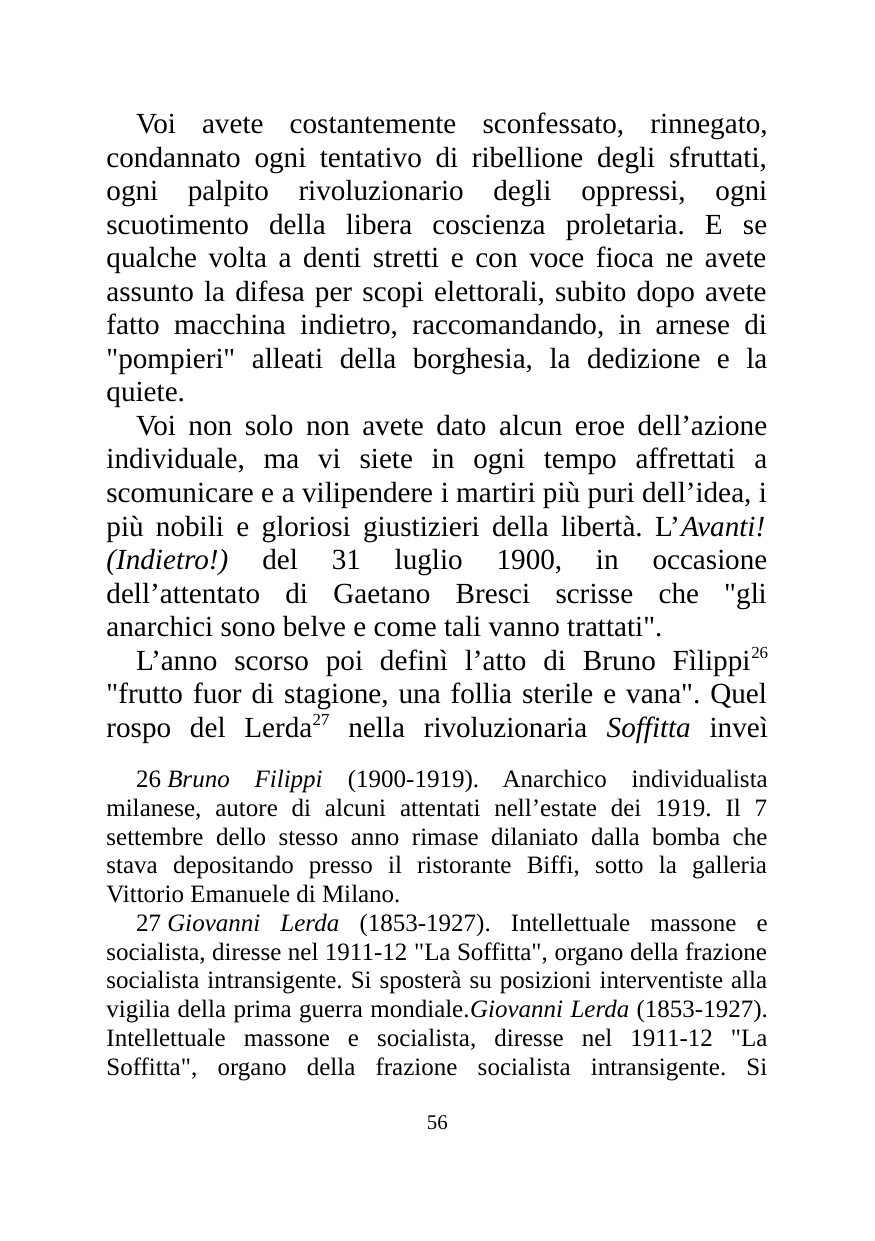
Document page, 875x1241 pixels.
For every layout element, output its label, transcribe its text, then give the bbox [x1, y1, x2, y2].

text Bruno Filippi (1900-1919). Anarchico individualista milanese, autore di alcuni attentati nell’estate dei 1919. Il 7 settembre dello stesso anno rimase dilaniato dalla bomba che stava depositando presso il ristorante Biffi, sotto la galleria Vittorio Emanuele di Milano. [106, 764, 768, 908]
text Voi avete costantemente sconfessato, rinnegato, condannato ogni tentativo di ribellione degli sfruttati, ogni palpito rivoluzionario degli oppressi, ogni scuotimento della libera coscienza proletaria. E se qualche volta a denti stretti e con voce fioca ne avete assunto la difesa per scopi elettorali, subito dopo avete fatto macchina indietro, raccomandando, in arnese di "pompieri" alleati della borghesia, la dedizione e la quiete. [106, 106, 768, 408]
text L’anno scorso poi definì l’atto di Bruno Fìlippi "frutto fuor di stagione, una follia sterile e vana". Quel rospo del Lerda nella rivoluzionaria Soffitta inveì [106, 643, 768, 743]
text Giovanni Lerda (1853-1927). Intellettuale massone e socialista, diresse nel 1911-12 "La Soffitta", organo della frazione socialista intransigente. Si sposterà su posizioni interventiste alla vigilia della prima guerra mondiale.Giovanni Lerda (1853-1927). Intellettuale massone e socialista, diresse nel 1911-12 "La Soffitta", organo della frazione socialista intransigente. Si [106, 908, 768, 1080]
text Voi non solo non avete dato alcun eroe dell’azione individuale, ma vi siete in ogni tempo affrettati a scomunicare e a vilipendere i martiri più puri dell’idea, i più nobili e gloriosi giustizieri della libertà. L’Avanti! (Indietro!) del 31 luglio 1900, in occasione dell’attentato di Gaetano Bresci scrisse che "gli anarchici sono belve e come tali vanno trattati". [106, 408, 768, 643]
